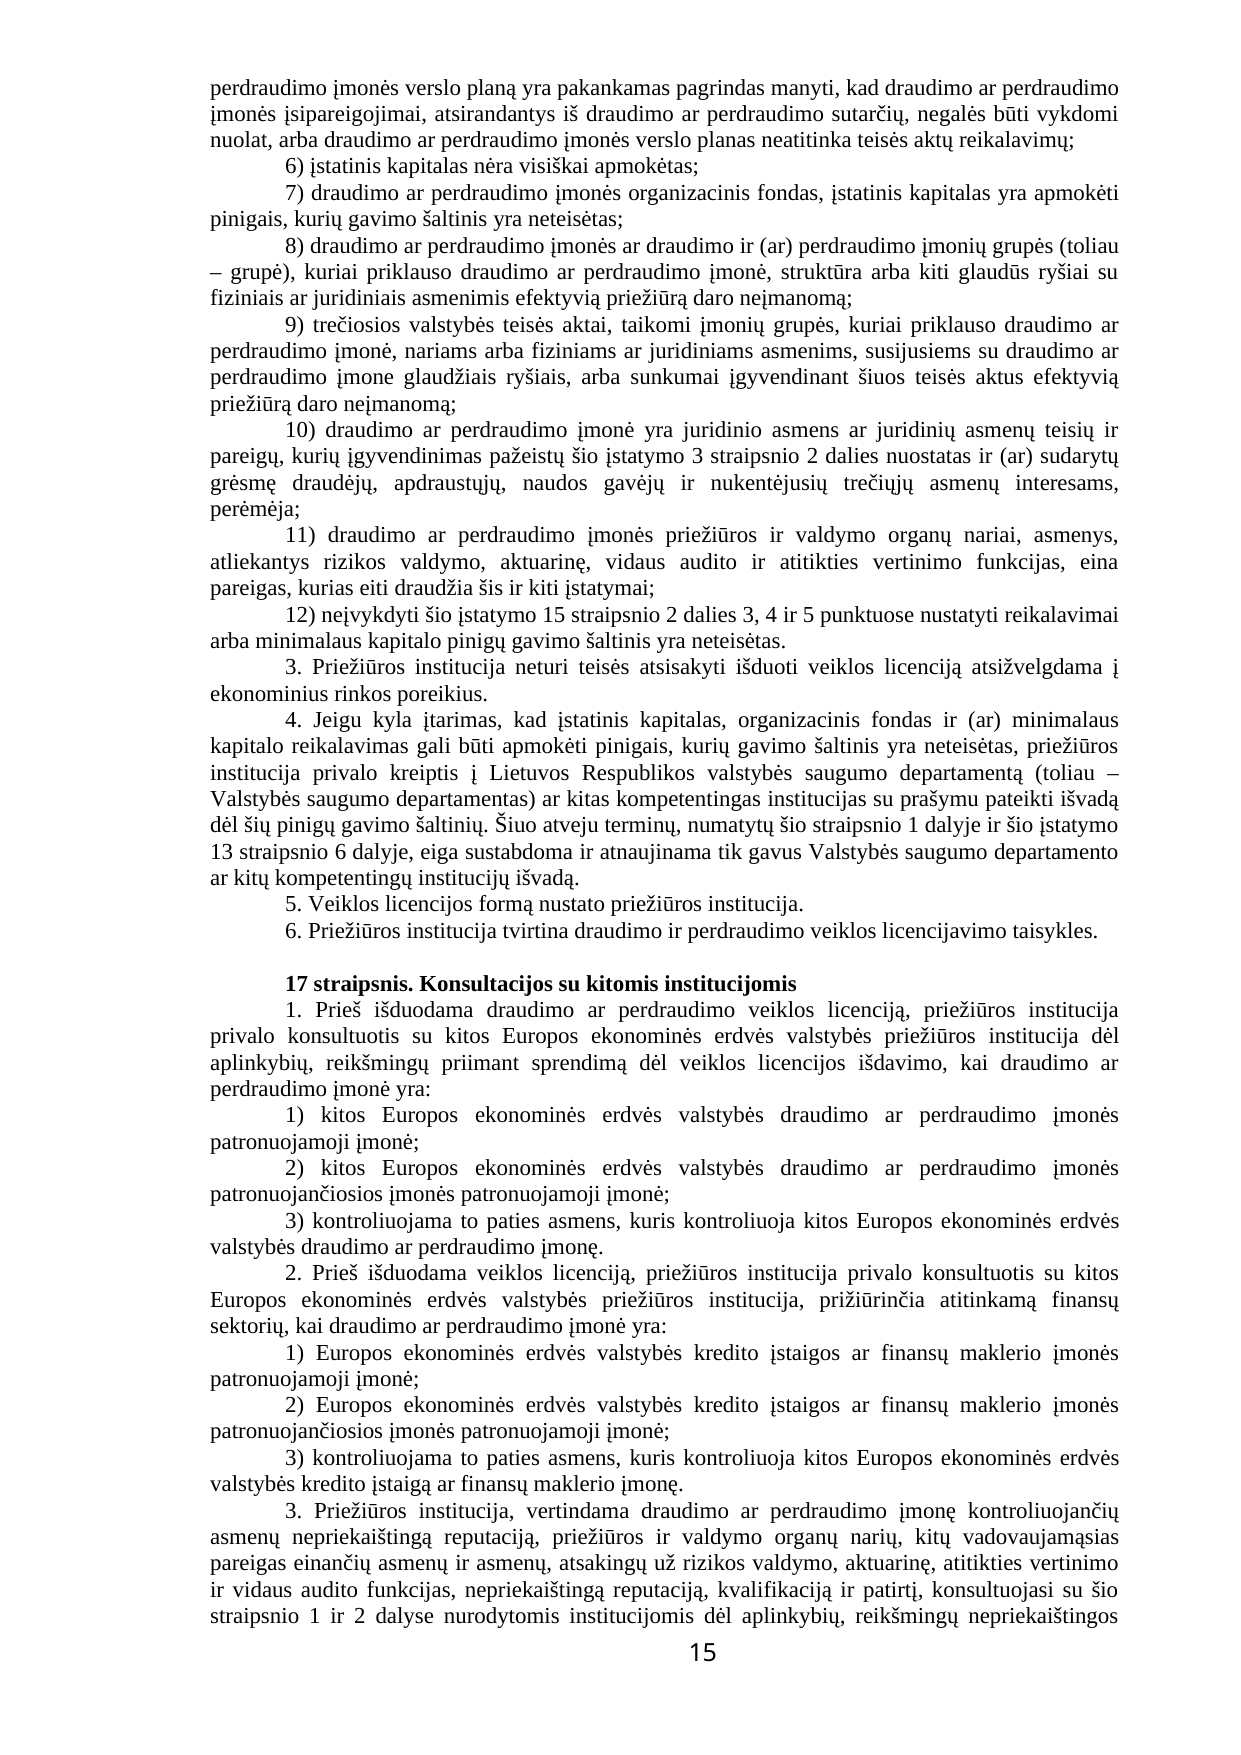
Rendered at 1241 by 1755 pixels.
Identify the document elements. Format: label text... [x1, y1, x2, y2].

text 11) draudimo ar perdraudimo įmonės priežiūros ir valdymo organų nariai, asmenys, atliekantys rizikos valdymo, aktuarinę, vidaus audito ir atitikties vertinimo funkcijas, eina pareigas, kurias eiti draudžia šis ir kiti įstatymai; [210, 522, 1120, 601]
text 9) trečiosios valstybės teisės aktai, taikomi įmonių grupės, kuriai priklauso draudimo ar perdraudimo įmonė, nariams arba fiziniams ar juridiniams asmenims, susijusiems su draudimo ar perdraudimo įmone glaudžiais ryšiais, arba sunkumai įgyvendinant šiuos teisės aktus efektyvią priežiūrą daro neįmanomą; [210, 311, 1120, 416]
text 17 straipsnis. Konsultacijos su kitomis institucijomis [210, 969, 1120, 996]
text 3) kontroliuojama to paties asmens, kuris kontroliuoja kitos Europos ekonominės erdvės valstybės draudimo ar perdraudimo įmonę. [210, 1207, 1120, 1259]
text 2. Prieš išduodama veiklos licenciją, priežiūros institucija privalo konsultuotis su kitos Europos ekonominės erdvės valstybės priežiūros institucija, prižiūrinčia atitinkamą finansų sektorių, kai draudimo ar perdraudimo įmonė yra: [210, 1259, 1120, 1338]
text 3) kontroliuojama to paties asmens, kuris kontroliuoja kitos Europos ekonominės erdvės valstybės kredito įstaigą ar finansų maklerio įmonę. [210, 1444, 1120, 1497]
text 1. Prieš išduodama draudimo ar perdraudimo veiklos licenciją, priežiūros institucija privalo konsultuotis su kitos Europos ekonominės erdvės valstybės priežiūros institucija dėl aplinkybių, reikšmingų priimant sprendimą dėl veiklos licencijos išdavimo, kai draudimo ar perdraudimo įmonė yra: [210, 996, 1120, 1101]
text 5. Veiklos licencijos formą nustato priežiūros institucija. [210, 891, 1120, 917]
text 10) draudimo ar perdraudimo įmonė yra juridinio asmens ar juridinių asmenų teisių ir pareigų, kurių įgyvendinimas pažeistų šio įstatymo 3 straipsnio 2 dalies nuostatas ir (ar) sudarytų grėsmę draudėjų, apdraustųjų, naudos gavėjų ir nukentėjusių trečiųjų asmenų interesams, perėmėja; [210, 416, 1120, 522]
text 3. Priežiūros institucija neturi teisės atsisakyti išduoti veiklos licenciją atsižvelgdama į ekonominius rinkos poreikius. [210, 653, 1120, 706]
text 7) draudimo ar perdraudimo įmonės organizacinis fondas, įstatinis kapitalas yra apmokėti pinigais, kurių gavimo šaltinis yra neteisėtas; [210, 179, 1120, 232]
text perdraudimo įmonės verslo planą yra pakankamas pagrindas manyti, kad draudimo ar perdraudimo įmonės įsipareigojimai, atsirandantys iš draudimo ar perdraudimo sutarčių, negalės būti vykdomi nuolat, arba draudimo ar perdraudimo įmonės verslo planas neatitinka teisės aktų reikalavimų; [210, 73, 1120, 153]
text 4. Jeigu kyla įtarimas, kad įstatinis kapitalas, organizacinis fondas ir (ar) minimalaus kapitalo reikalavimas gali būti apmokėti pinigais, kurių gavimo šaltinis yra neteisėtas, priežiūros institucija privalo kreiptis į Lietuvos Respublikos valstybės saugumo departamentą (toliau – Valstybės saugumo departamentas) ar kitas kompetentingas institucijas su prašymu pateikti išvadą dėl šių pinigų gavimo šaltinių. Šiuo atveju terminų, numatytų šio straipsnio 1 dalyje ir šio įstatymo 13 straipsnio 6 dalyje, eiga sustabdoma ir atnaujinama tik gavus Valstybės saugumo departamento ar kitų kompetentingų institucijų išvadą. [210, 706, 1120, 891]
text 8) draudimo ar perdraudimo įmonės ar draudimo ir (ar) perdraudimo įmonių grupės (toliau – grupė), kuriai priklauso draudimo ar perdraudimo įmonė, struktūra arba kiti glaudūs ryšiai su fiziniais ar juridiniais asmenimis efektyvią priežiūrą daro neįmanomą; [210, 232, 1120, 311]
text 1) kitos Europos ekonominės erdvės valstybės draudimo ar perdraudimo įmonės patronuojamoji įmonė; [210, 1101, 1120, 1154]
text 2) kitos Europos ekonominės erdvės valstybės draudimo ar perdraudimo įmonės patronuojančiosios įmonės patronuojamoji įmonė; [210, 1154, 1120, 1207]
text 3. Priežiūros institucija, vertindama draudimo ar perdraudimo įmonę kontroliuojančių asmenų nepriekaištingą reputaciją, priežiūros ir valdymo organų narių, kitų vadovaujamąsias pareigas einančių asmenų ir asmenų, atsakingų už rizikos valdymo, aktuarinę, atitikties vertinimo ir vidaus audito funkcijas, nepriekaištingą reputaciją, kvalifikaciją ir patirtį, konsultuojasi su šio straipsnio 1 ir 2 dalyse nurodytomis institucijomis dėl aplinkybių, reikšmingų nepriekaištingos [210, 1497, 1120, 1628]
text 1) Europos ekonominės erdvės valstybės kredito įstaigos ar finansų maklerio įmonės patronuojamoji įmonė; [210, 1338, 1120, 1391]
text 6. Priežiūros institucija tvirtina draudimo ir perdraudimo veiklos licencijavimo taisykles. [210, 917, 1120, 943]
text 12) neįvykdyti šio įstatymo 15 straipsnio 2 dalies 3, 4 ir 5 punktuose nustatyti reikalavimai arba minimalaus kapitalo pinigų gavimo šaltinis yra neteisėtas. [210, 601, 1120, 653]
text 6) įstatinis kapitalas nėra visiškai apmokėtas; [210, 153, 1120, 179]
text 2) Europos ekonominės erdvės valstybės kredito įstaigos ar finansų maklerio įmonės patronuojančiosios įmonės patronuojamoji įmonė; [210, 1391, 1120, 1444]
